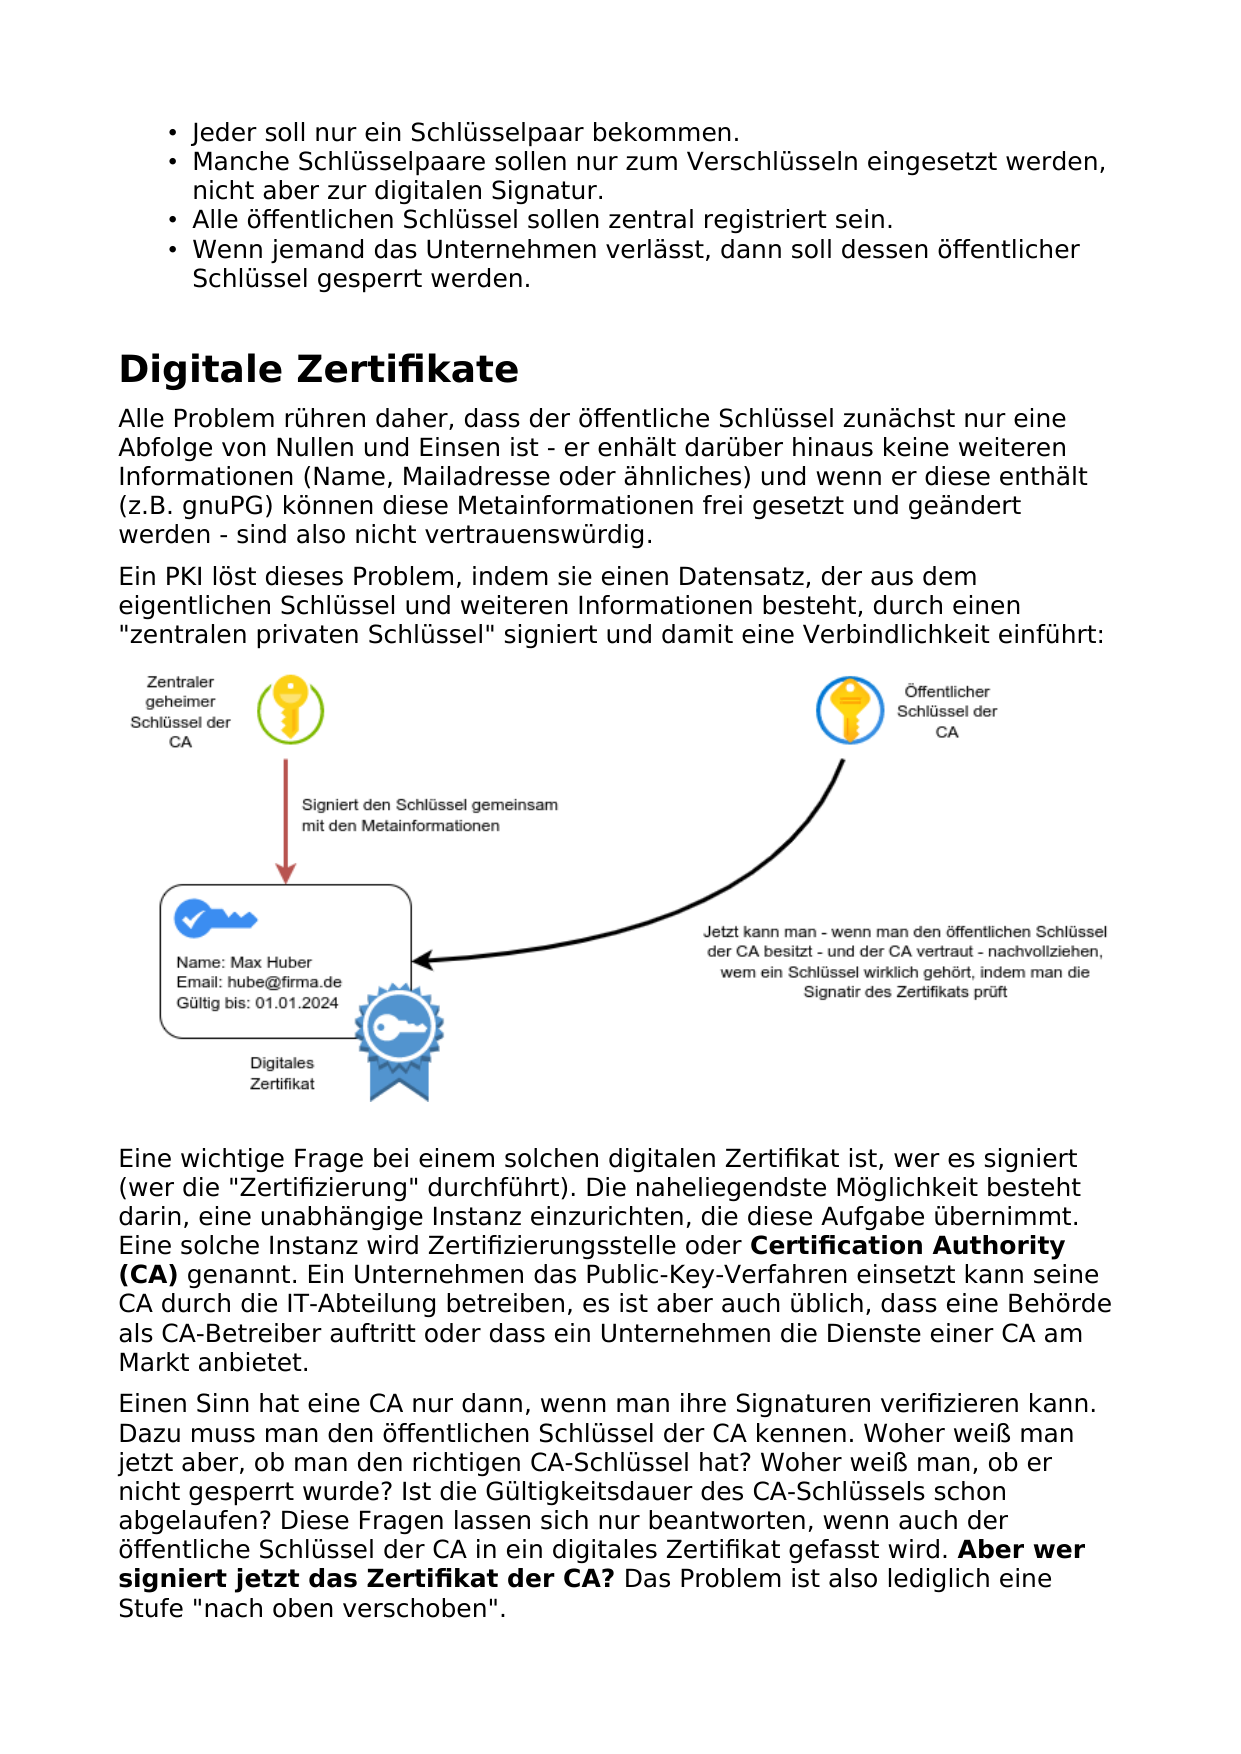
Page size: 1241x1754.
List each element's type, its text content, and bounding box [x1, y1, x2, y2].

list Alle öffentlichen Schlüssel sollen zentral registriert sein. [177, 206, 1122, 235]
subtitle Digitale Zertifikate [118, 348, 1122, 391]
text Alle Problem rühren daher, dass der öffentliche Schlüssel zunächst nur eine Abfolge von Nullen und Einsen ist - er enhält darüber hinaus keine weiteren Informationen (Name, Mailadresse oder ähnliches) und wenn er diese enthält (z.B. gnuPG) können diese Metainformationen frei gesetzt und geändert werden - sind also nicht vertrauenswürdig. [118, 404, 1122, 549]
text Ein PKI löst dieses Problem, indem sie einen Datensatz, der aus dem eigentlichen Schlüssel und weiteren Informationen besteht, durch einen "zentralen privaten Schlüssel" signiert und damit eine Verbindlichkeit einführt: [118, 562, 1122, 649]
list Wenn jemand das Unternehmen verlässt, dann soll dessen öffentlicher Schlüssel gesperrt werden. [177, 235, 1122, 293]
text Eine wichtige Frage bei einem solchen digitalen Zertifikat ist, wer es signiert (wer die "Zertifizierung" durchführt). Die naheliegendste Möglichkeit besteht darin, eine unabhängige Instanz einzurichten, die diese Aufgabe übernimmt. Eine solche Instanz wird Zertifizierungsstelle oder Certification Authority (CA) genannt. Ein Unternehmen das Public-Key-Verfahren einsetzt kann seine CA durch die IT-Abteilung betreiben, es ist aber auch üblich, dass eine Behörde als CA-Betreiber auftritt oder dass ein Unternehmen die Dienste einer CA am Markt anbietet. [118, 1144, 1122, 1377]
text Einen Sinn hat eine CA nur dann, wenn man ihre Signaturen verifizieren kann. Dazu muss man den öffentlichen Schlüssel der CA kennen. Woher weiß man jetzt aber, ob man den richtigen CA-Schlüssel hat? Woher weiß man, ob er nicht gesperrt wurde? Ist die Gültigkeitsdauer des CA-Schlüssels schon abgelaufen? Diese Fragen lassen sich nur beantworten, wenn auch der öffentliche Schlüssel der CA in ein digitales Zertifikat gefasst wird. Aber wer signiert jetzt das Zertifikat der CA? Das Problem ist also lediglich eine Stufe "nach oben verschoben". [118, 1389, 1122, 1623]
list Manche Schlüsselpaare sollen nur zum Verschlüsseln eingesetzt werden, nicht aber zur digitalen Signatur. [177, 147, 1122, 206]
list Jeder soll nur ein Schlüsselpaar bekommen. [177, 118, 1122, 147]
picture [118, 662, 1123, 1102]
